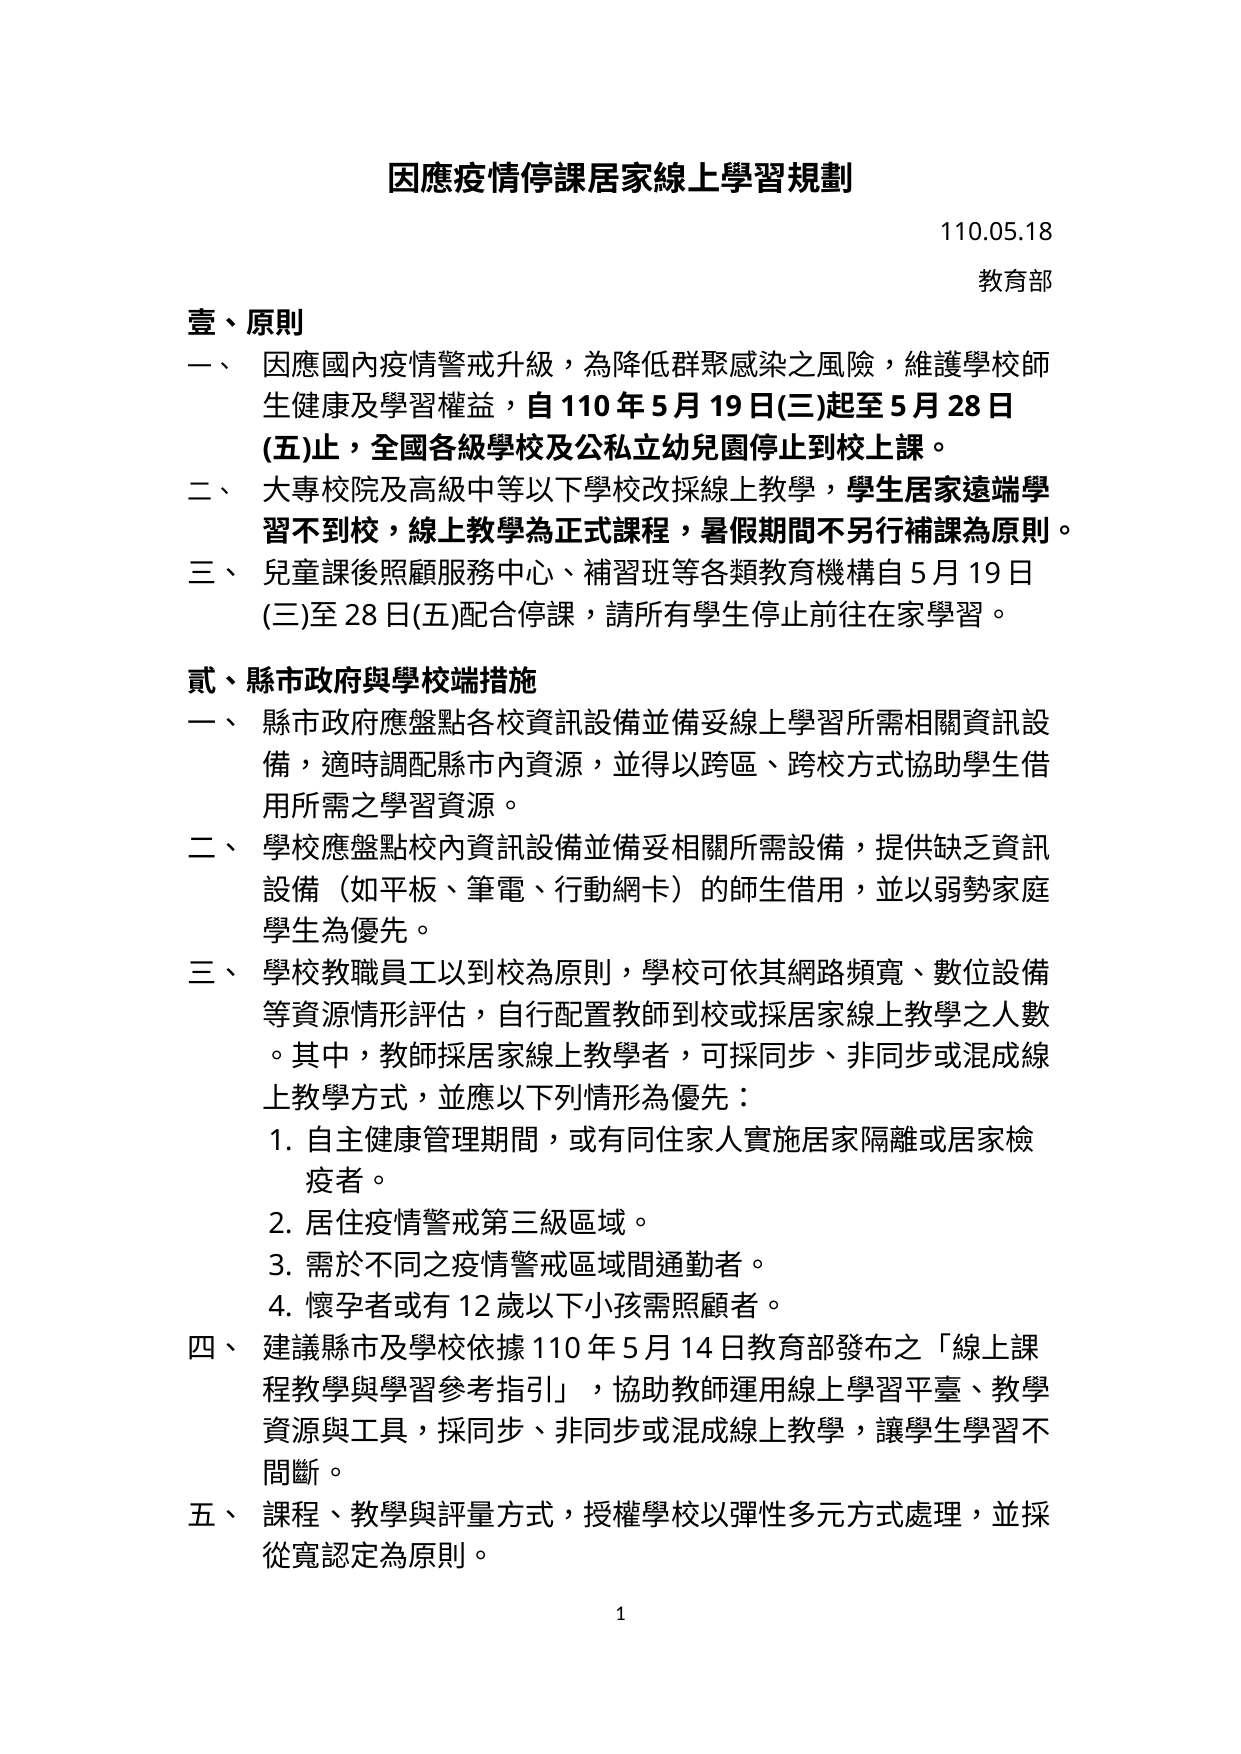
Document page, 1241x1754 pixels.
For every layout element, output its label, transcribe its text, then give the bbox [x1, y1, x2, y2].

list 兒童課後照顧服務中心、補習班等各類教育機構自5月19日(三)至28日(五)配合停課，請所有學生停止前往在家學習。 [187, 550, 1053, 633]
list 自主健康管理期間，或有同住家人實施居家隔離或居家檢疫者。 [268, 1117, 1053, 1200]
list 。其中，教師採居家線上教學者，可採同步、非同步或混成線上教學方式，並應以下列情形為優先： [262, 1033, 1053, 1117]
list 大專校院及高級中等以下學校改採線上教學，學生居家遠端學習不到校，線上教學為正式課程，暑假期間不另行補課為原則。 [187, 467, 1053, 550]
text 壹、原則 [187, 300, 1053, 342]
list 居住疫情警戒第三級區域。 [268, 1200, 1053, 1242]
text 教育部 [187, 250, 1053, 300]
list 建議縣市及學校依據110年5月14日教育部發布之「線上課程教學與學習參考指引」，協助教師運用線上學習平臺、教學資源與工具，採同步、非同步或混成線上教學，讓學生學習不間斷。 [187, 1325, 1053, 1492]
list 縣市政府應盤點各校資訊設備並備妥線上學習所需相關資訊設備，適時調配縣市內資源，並得以跨區、跨校方式協助學生借用所需之學習資源。 [187, 700, 1053, 825]
list 學校教職員工以到校為原則，學校可依其網路頻寬、數位設備等資源情形評估，自行配置教師到校或採居家線上教學之人數 [187, 950, 1053, 1033]
list 學校應盤點校內資訊設備並備妥相關所需設備，提供缺乏資訊設備（如平板、筆電、行動網卡）的師生借用，並以弱勢家庭學生為優先。 [187, 825, 1053, 950]
list 需於不同之疫情警戒區域間通勤者。 [268, 1242, 1053, 1283]
list 懷孕者或有12歲以下小孩需照顧者。 [268, 1283, 1053, 1325]
text 因應疫情停課居家線上學習規劃 [187, 150, 1053, 200]
list 課程、教學與評量方式，授權學校以彈性多元方式處理，並採從寬認定為原則。 [187, 1492, 1053, 1575]
list 因應國內疫情警戒升級，為降低群聚感染之風險，維護學校師生健康及學習權益，自110年5月19日(三)起至5月28日(五)止，全國各級學校及公私立幼兒園停止到校上課。 [187, 342, 1053, 467]
text 貳、縣市政府與學校端措施 [187, 658, 1053, 700]
text 110.05.18 [187, 200, 1053, 250]
